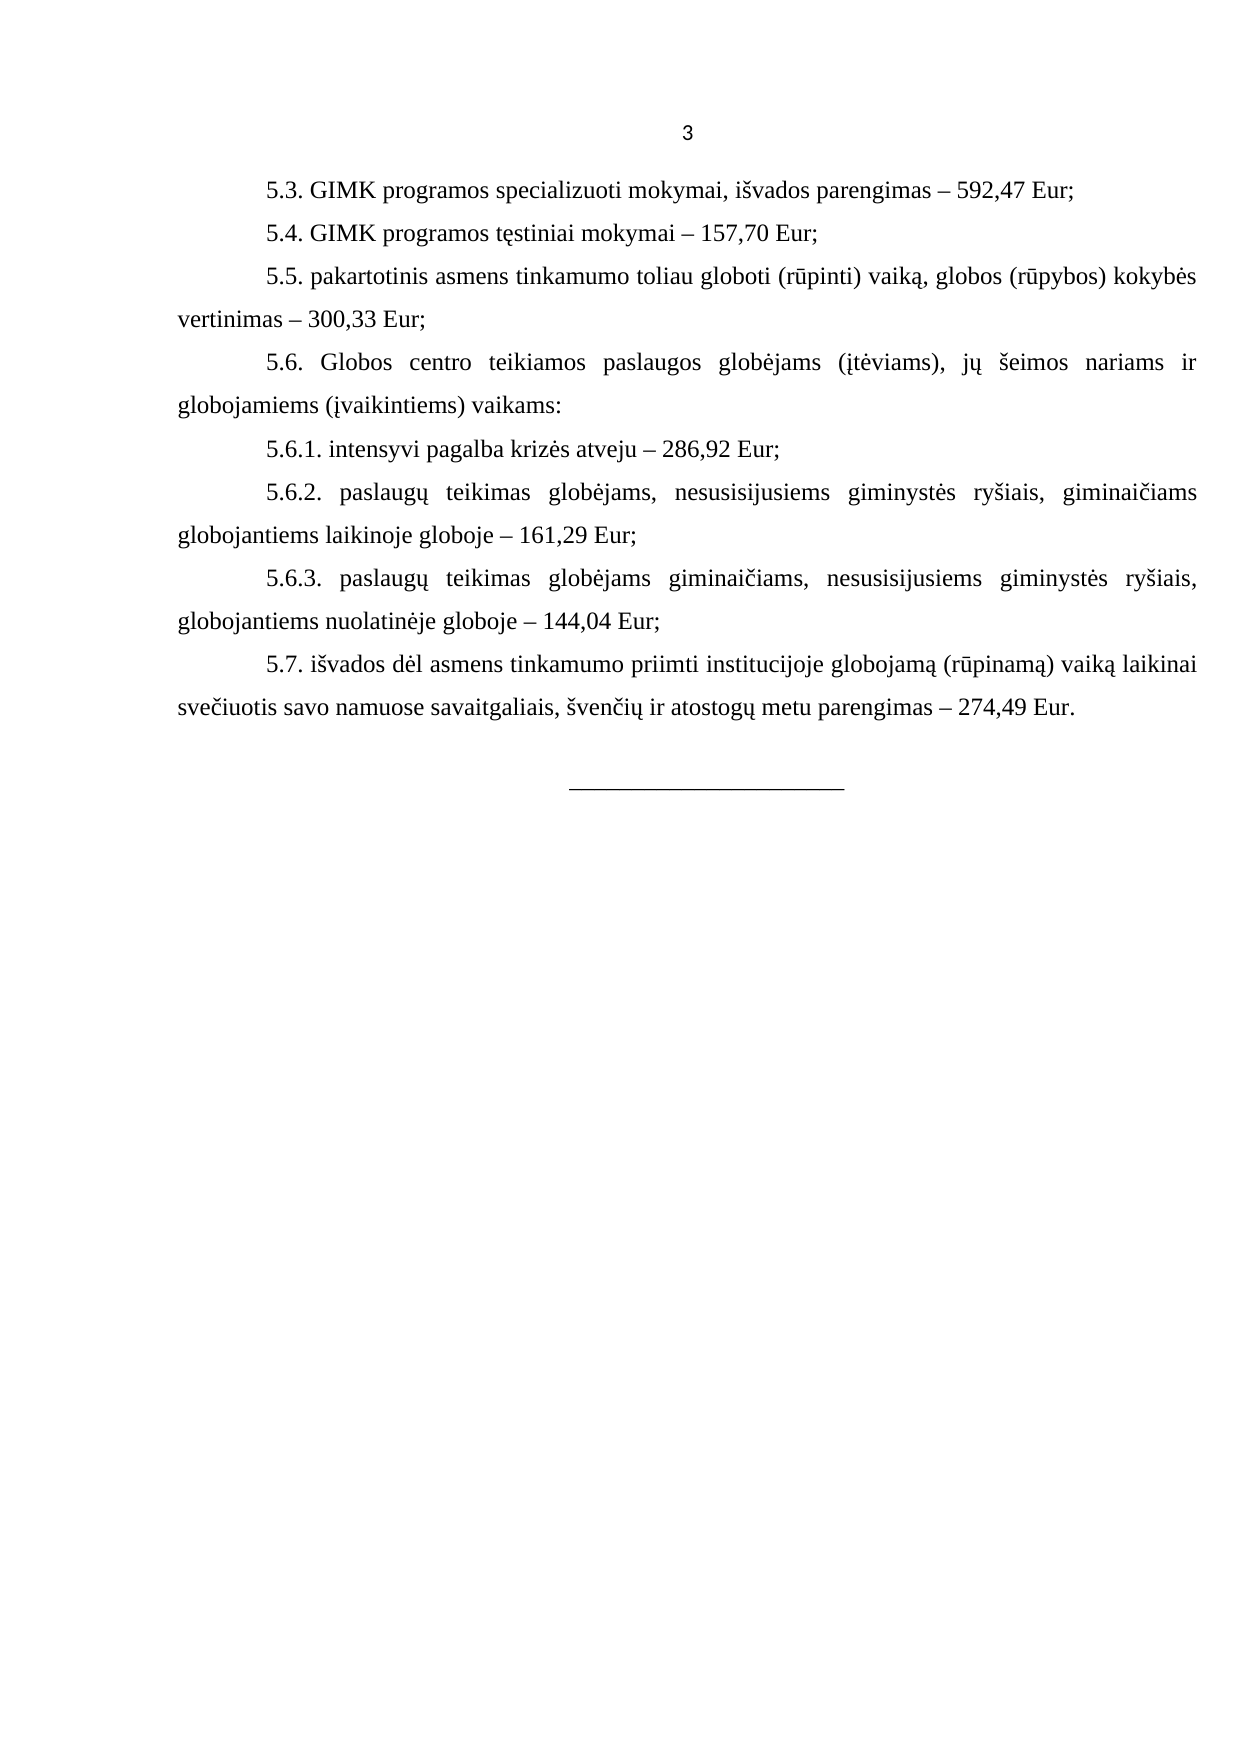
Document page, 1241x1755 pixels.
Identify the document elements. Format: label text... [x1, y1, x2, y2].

text 5.4. GIMK programos tęstiniai mokymai – 157,70 Eur; [177, 218, 1198, 247]
text 5.6. Globos centro teikiamos paslaugos globėjams (įtėviams), jų šeimos nariams ir globojamiems (įvaikintiems) vaikams: [177, 347, 1198, 419]
text 5.3. GIMK programos specializuoti mokymai, išvados parengimas – 592,47 Eur; [177, 175, 1198, 204]
text 5.7. išvados dėl asmens tinkamumo priimti institucijoje globojamą (rūpinamą) vaiką laikinai svečiuotis savo namuose savaitgaliais, švenčių ir atostogų metu parengimas – 274,49 Eur. [177, 649, 1198, 721]
text 5.6.1. intensyvi pagalba krizės atveju – 286,92 Eur; [177, 434, 1198, 462]
text 5.6.3. paslaugų teikimas globėjams giminaičiams, nesusisijusiems giminystės ryšiais, globojantiems nuolatinėje globoje – 144,04 Eur; [177, 563, 1198, 635]
text 5.6.2. paslaugų teikimas globėjams, nesusisijusiems giminystės ryšiais, giminaičiams globojantiems laikinoje globoje – 161,29 Eur; [177, 477, 1198, 549]
text 5.5. pakartotinis asmens tinkamumo toliau globoti (rūpinti) vaiką, globos (rūpybos) kokybės vertinimas – 300,33 Eur; [177, 261, 1198, 333]
text ______________________ [177, 764, 1198, 793]
